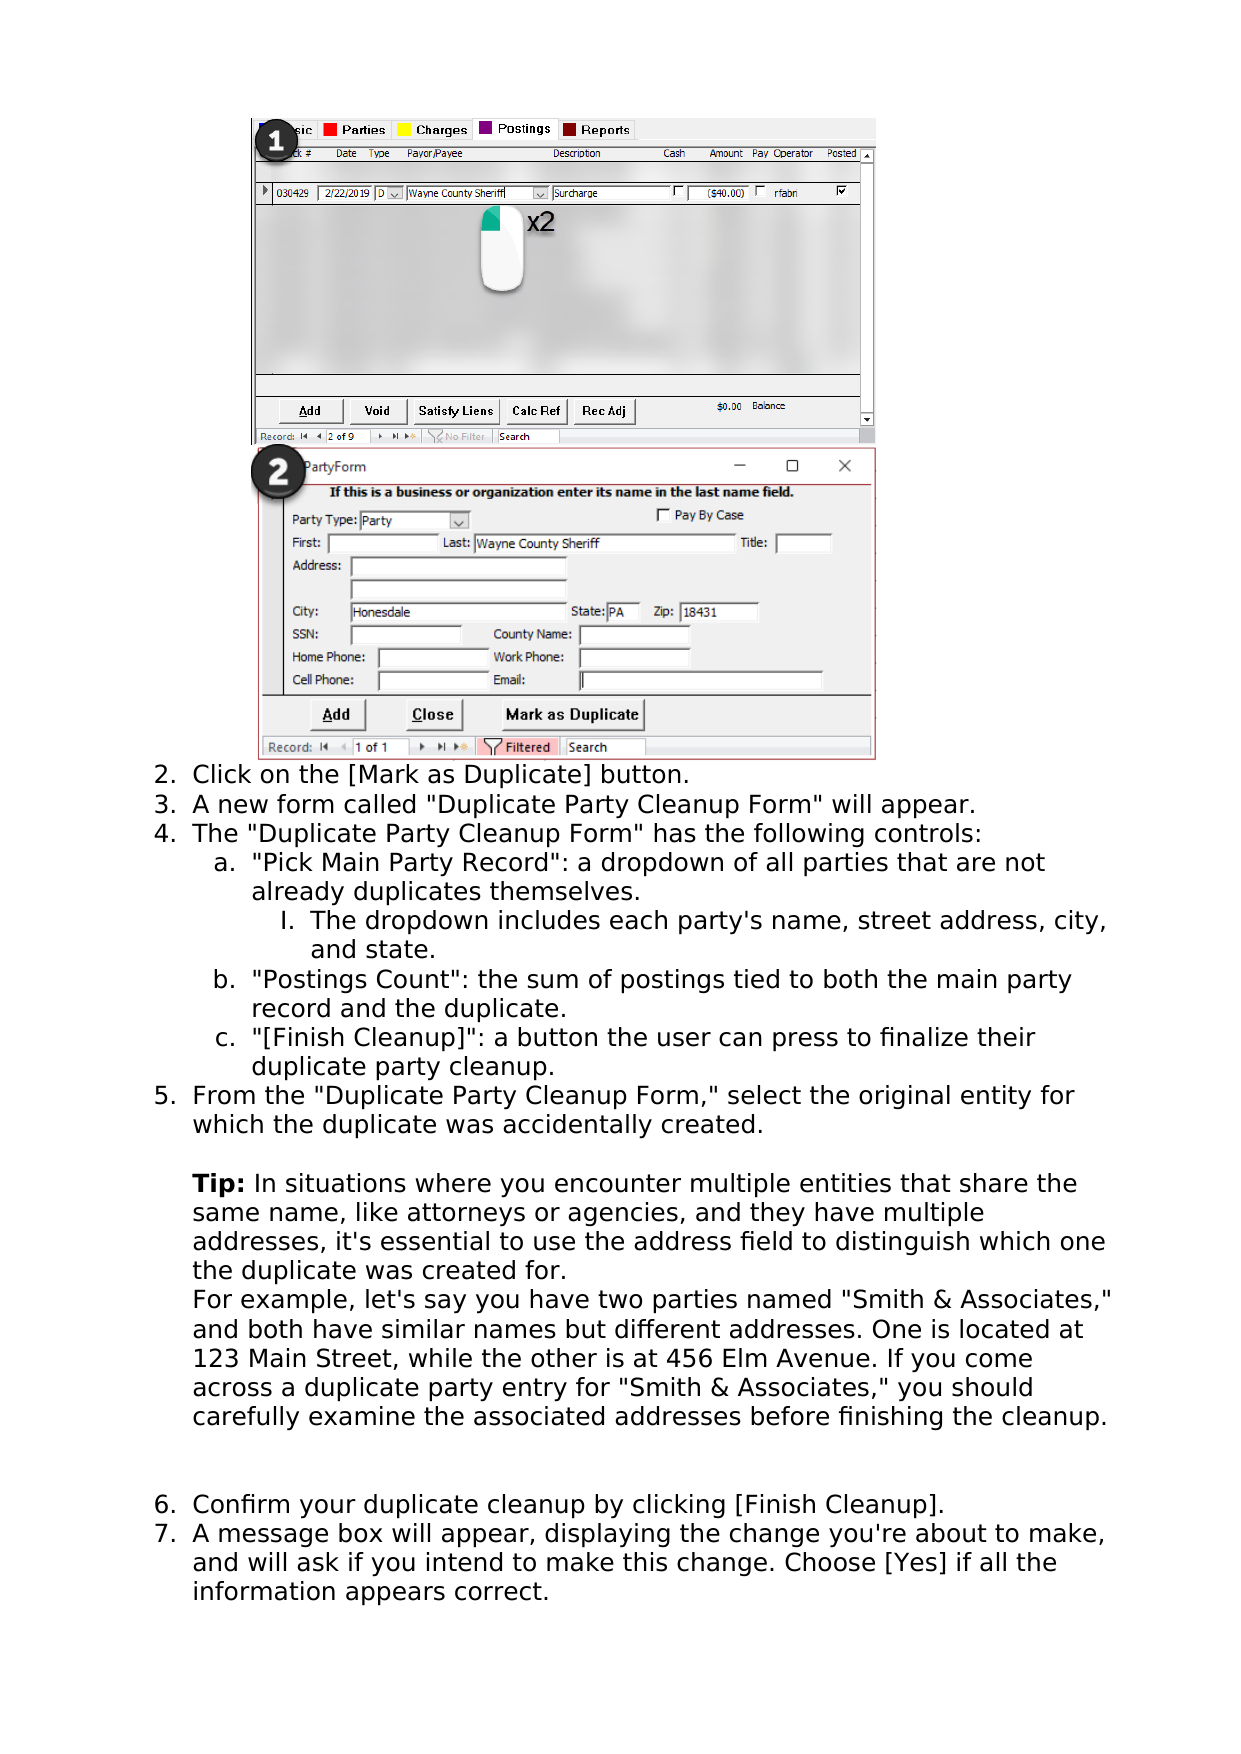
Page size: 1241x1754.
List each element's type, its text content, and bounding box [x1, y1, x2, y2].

list [236, 118, 251, 761]
picture [251, 118, 877, 761]
list "[Finish Cleanup]": a button the user can press to finalize their duplicate party cleanup. [236, 1023, 1122, 1082]
list [877, 118, 1122, 761]
list The dropdown includes each party's name, street address, city, and state. [295, 907, 1122, 965]
list "Pick Main Party Record": a dropdown of all parties that are not already duplicates themselves. [236, 848, 1122, 907]
list A message box will appear, displaying the change you're about to make, and will ask if you intend to make this change. Choose [Yes] if all the information appears correct. [177, 1519, 1122, 1607]
list Confirm your duplicate cleanup by clicking [Finish Cleanup]. [177, 1490, 1122, 1519]
list From the "Duplicate Party Cleanup Form," select the original entity for which the duplicate was accidentally created. Tip: In situations where you encounter multiple entities that share the same name, like attorneys or agencies, and they have multiple addresses, it's essential to use the address field to distinguish which one the duplicate was created for. For example, let's say you have two parties named "Smith & Associates," and both have similar names but different addresses. One is located at 123 Main Street, while the other is at 456 Elm Avenue. If you come across a duplicate party entry for "Smith & Associates," you should carefully examine the associated addresses before finishing the cleanup. [177, 1082, 1122, 1490]
list "Postings Count": the sum of postings tied to both the main party record and the duplicate. [236, 965, 1122, 1023]
list A new form called "Duplicate Party Cleanup Form" will appear. [177, 790, 1122, 819]
list Click on the [Mark as Duplicate] button. [177, 761, 1122, 790]
list The "Duplicate Party Cleanup Form" has the following controls: [177, 819, 1122, 848]
